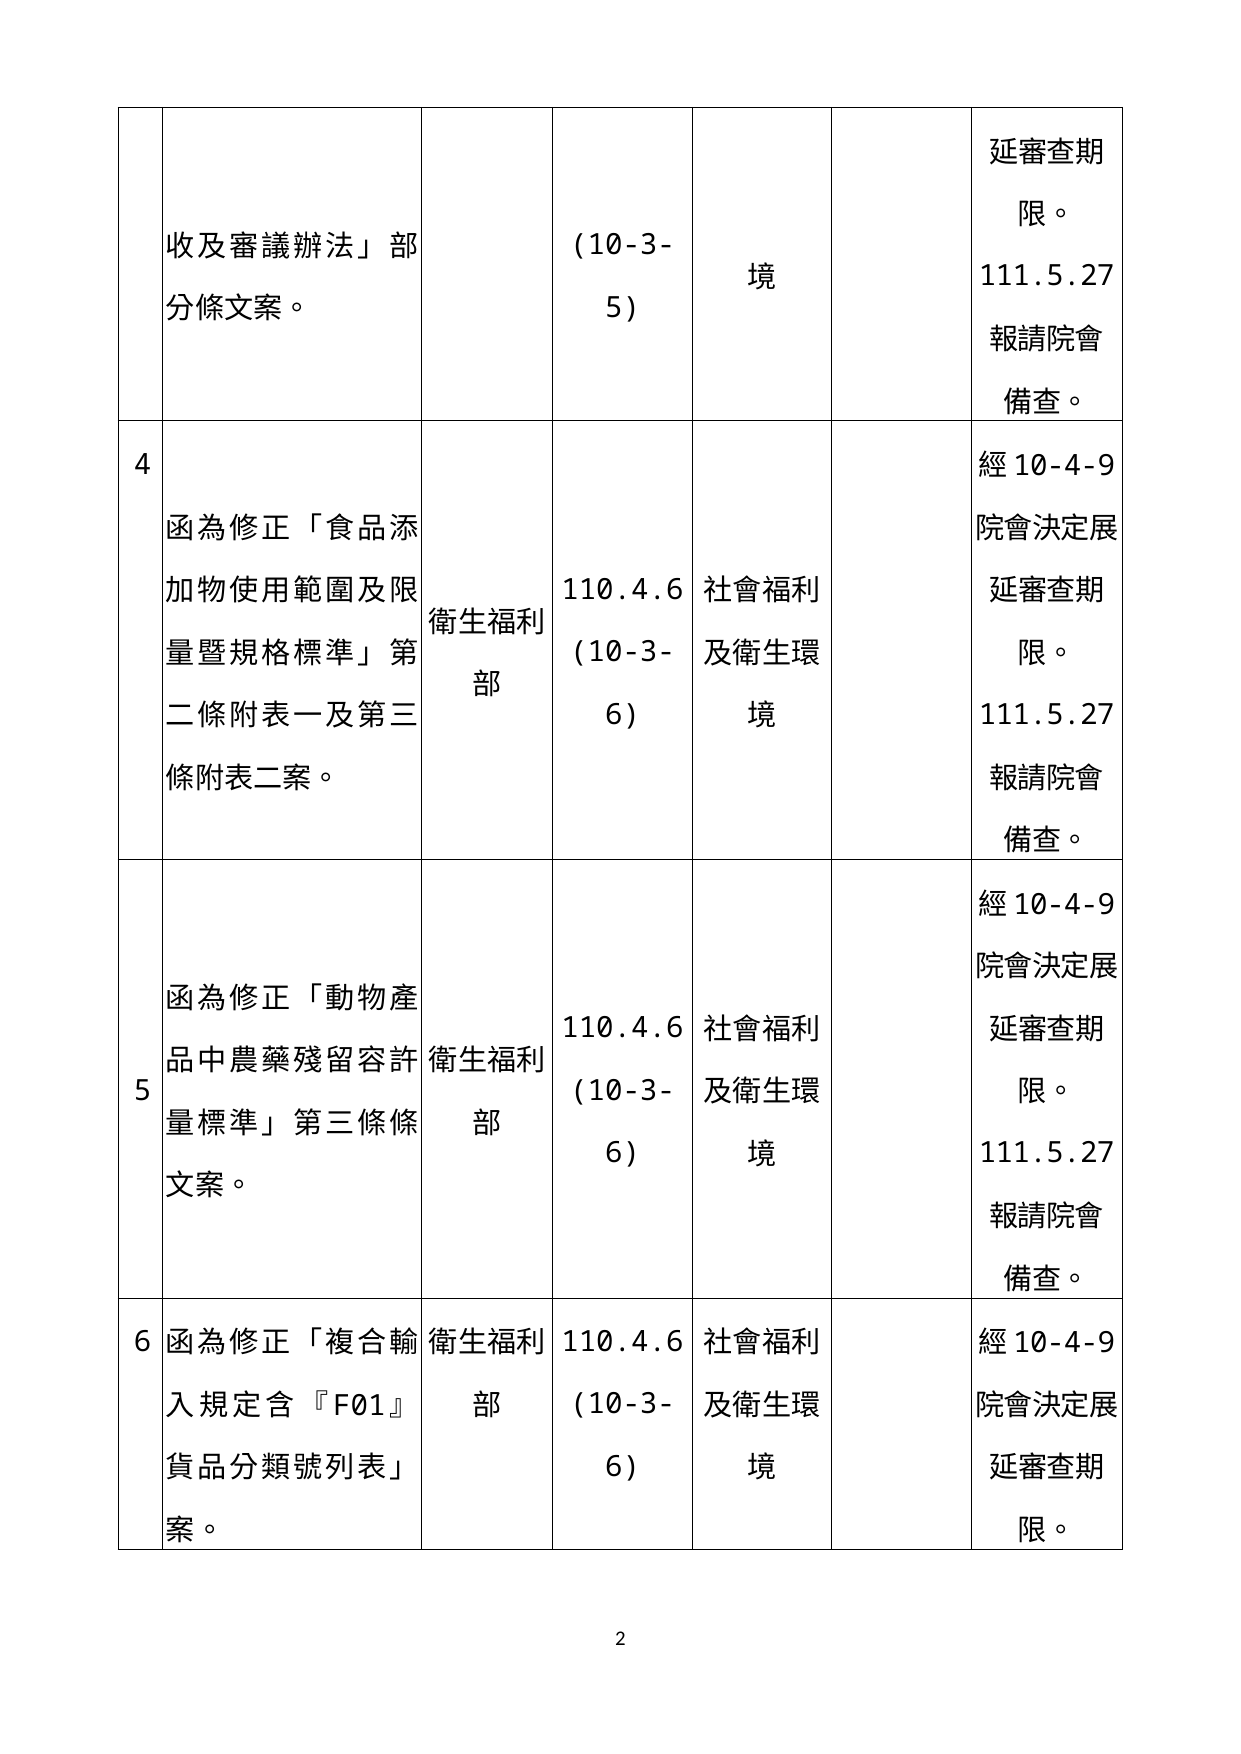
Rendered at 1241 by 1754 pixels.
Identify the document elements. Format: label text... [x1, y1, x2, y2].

table_cell 社會福利及衛生環境 [693, 421, 831, 859]
table_cell 經10-4-9院會決定展延審查期限。 111.5.27 報請院會 備查。 [972, 421, 1122, 859]
table_cell 經10-4-9院會決定展延審查期限。 111.5.27 報請院會 備查。 [972, 860, 1122, 1297]
table_cell [832, 1299, 971, 1548]
table_cell 函為修正「複合輸入規定含『F01』貨品分類號列表」案。 [163, 1299, 421, 1548]
table_cell 境 [693, 108, 831, 420]
table_cell 衛生福利部 [422, 1299, 552, 1548]
table_cell 社會福利及衛生環境 [693, 860, 831, 1297]
table_cell 延審查期限。 111.5.27 報請院會 備查。 [972, 108, 1122, 420]
table_cell 經10-4-9院會決定展延審查期限。 [972, 1299, 1122, 1548]
table_cell [119, 421, 162, 859]
table_cell [119, 1299, 162, 1548]
table_cell [832, 860, 971, 1297]
table_cell 函為修正「食品添加物使用範圍及限量暨規格標準」第二條附表一及第三條附表二案。 [163, 421, 421, 859]
table_cell [422, 108, 552, 420]
table_cell 110.4.6 (10-3-6) [553, 1299, 692, 1548]
table_cell 函為修正「動物產品中農藥殘留容許量標準」第三條條文案。 [163, 860, 421, 1297]
table_cell (10-3-5) [553, 108, 692, 420]
table_cell 110.4.6 (10-3-6) [553, 860, 692, 1297]
table_cell [832, 421, 971, 859]
table_cell [119, 108, 162, 420]
table_cell 衛生福利部 [422, 421, 552, 859]
table_cell [832, 108, 971, 420]
table_cell 110.4.6 (10-3-6) [553, 421, 692, 859]
table_cell 收及審議辦法」部分條文案。 [163, 108, 421, 420]
table_cell [119, 860, 162, 1297]
table_cell 衛生福利部 [422, 860, 552, 1297]
table_cell 社會福利及衛生環境 [693, 1299, 831, 1548]
